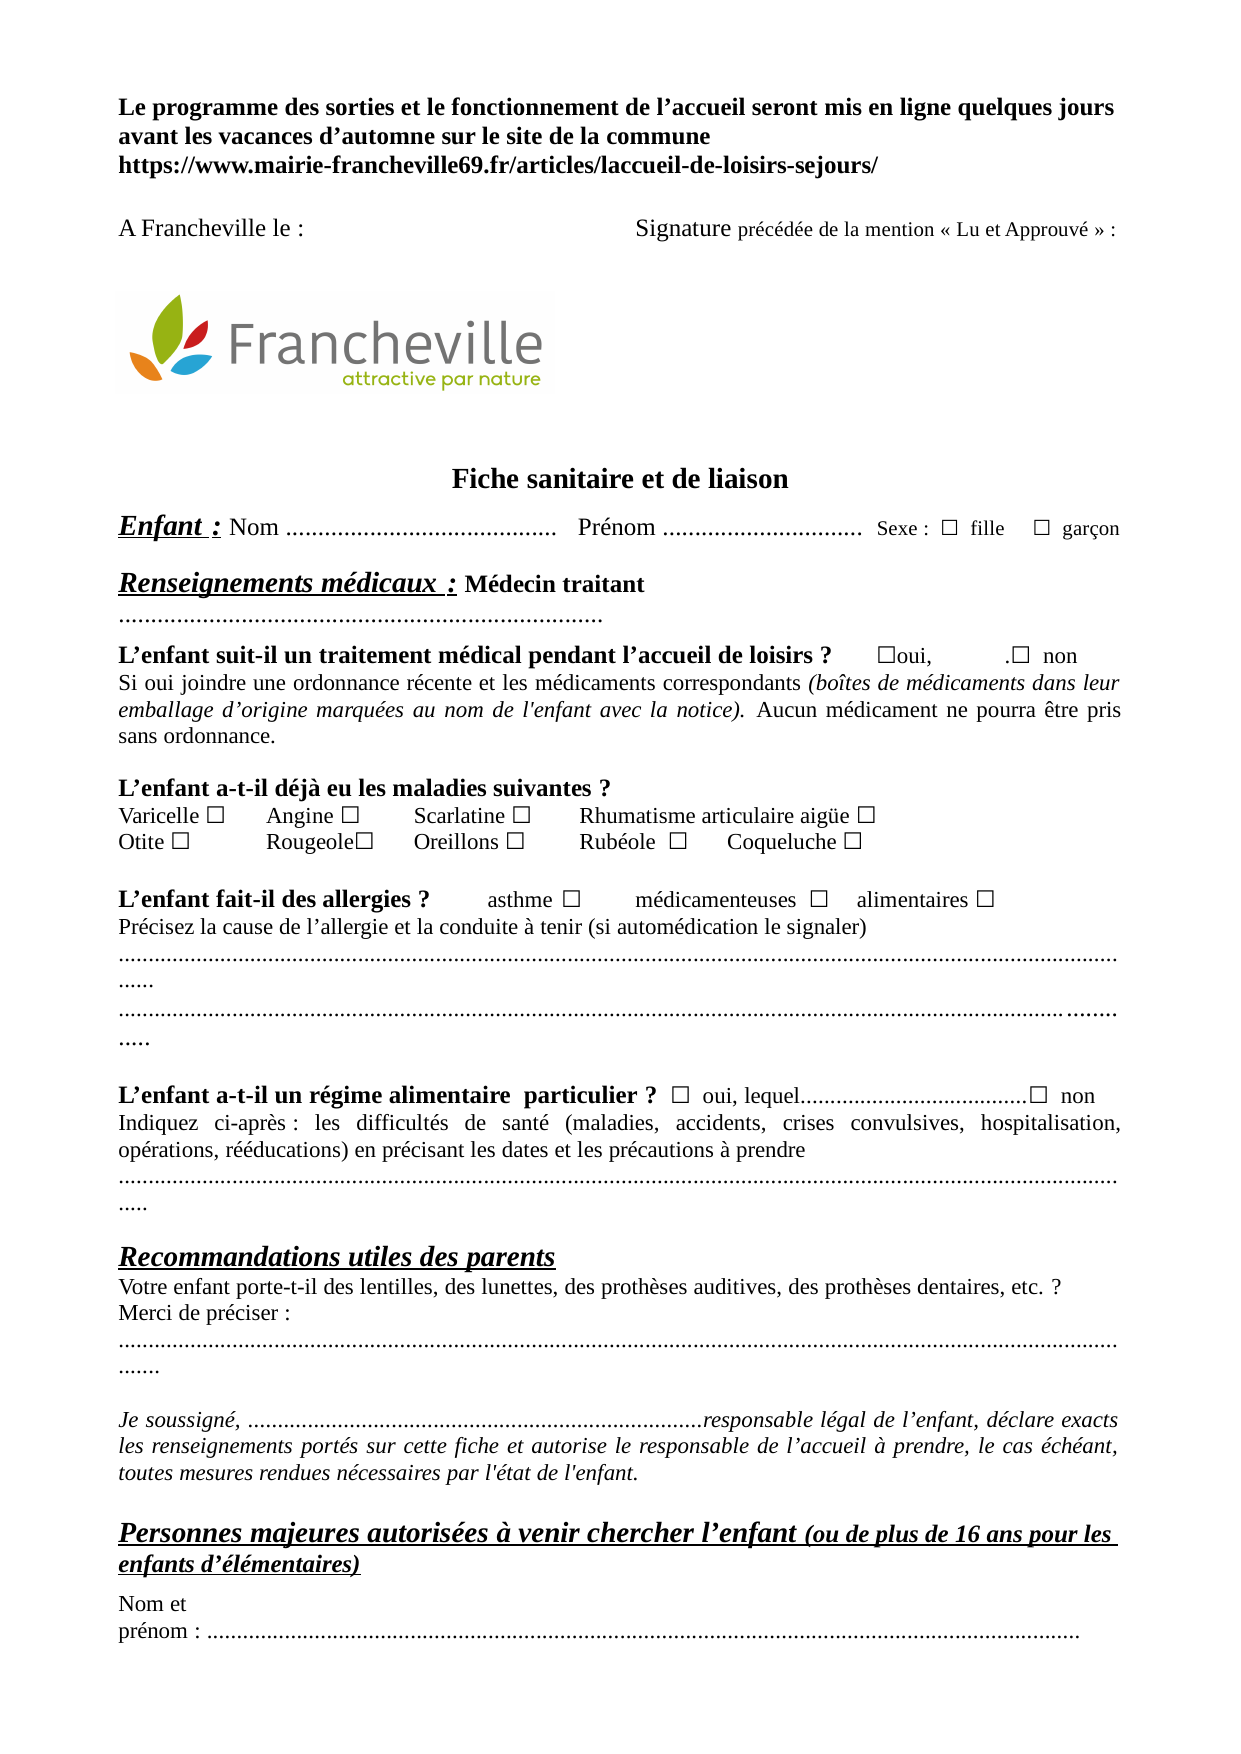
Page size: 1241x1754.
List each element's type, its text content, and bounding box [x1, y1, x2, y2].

list Recommandations utiles des parents [118, 1239, 1122, 1273]
text L’enfant fait-il des allergies ? asthme ☐ médicamenteuses ☐ alimentaires ☐ [118, 884, 1122, 913]
text Otite ☐ Rougeole☐ Oreillons ☐ Rubéole ☐ Coqueluche ☐ [118, 828, 1122, 855]
text ............................................................................................................................................................................. [118, 939, 1122, 993]
text ........................................................................................................................................................................... [118, 993, 1122, 1051]
list Personnes majeures autorisées à venir chercher l’enfant (ou de plus de 16 ans pour les enfants d’élémentaires) [118, 1515, 1122, 1578]
list Renseignements médicaux : Médecin traitant ........................................................................... [118, 565, 1122, 628]
text L’enfant a-t-il déjà eu les maladies suivantes ? [118, 773, 1122, 802]
text Votre enfant porte-t-il des lentilles, des lunettes, des prothèses auditives, des prothèses dentaires, etc. ? [118, 1273, 1122, 1299]
text ............................................................................................................................................................................ [118, 1162, 1122, 1215]
text Indiquez ci-après : les difficultés de santé (maladies, accidents, crises convulsives, hospitalisation, opérations, rééducations) en précisant les dates et les précautions à prendre [118, 1109, 1122, 1162]
text Nom et prénom : .................................................................................................................................................. [118, 1590, 1122, 1643]
text Varicelle ☐ Angine ☐ Scarlatine ☐ Rhumatisme articulaire aigüe ☐ [118, 802, 1122, 828]
list Enfant : Nom .......................................... Prénom ............................... Sexe : ☐ fille ☐ garçon [118, 508, 1122, 541]
picture [115, 291, 556, 394]
text Précisez la cause de l’allergie et la conduite à tenir (si automédication le signaler) [118, 913, 1122, 939]
text https://www.mairie-francheville69.fr/articles/laccueil-de-loisirs-sejours/ [118, 150, 1122, 179]
text Je soussigné, ............................................................................responsable légal de l’enfant, déclare exacts les renseignements portés sur cette fiche et autorise le responsable de l’accueil à prendre, le cas échéant, toutes mesures rendues nécessaires par l'état de l'enfant. [118, 1406, 1122, 1485]
text A Francheville le : Signature précédée de la mention « Lu et Approuvé » : [118, 212, 1122, 242]
text Le programme des sorties et le fonctionnement de l’accueil seront mis en ligne quelques jours avant les vacances d’automne sur le site de la commune [118, 92, 1122, 150]
text Fiche sanitaire et de liaison [118, 462, 1122, 495]
text L’enfant suit-il un traitement médical pendant l’accueil de loisirs ? ☐oui, .☐ non [118, 640, 1122, 669]
text Si oui joindre une ordonnance récente et les médicaments correspondants (boîtes de médicaments dans leur emballage d’origine marquées au nom de l'enfant avec la notice). Aucun médicament ne pourra être pris sans ordonnance. [118, 669, 1122, 748]
text L’enfant a-t-il un régime alimentaire particulier ? ☐ oui, lequel......................................☐ non [118, 1080, 1122, 1109]
text Merci de préciser : .............................................................................................................................................................................. [118, 1299, 1122, 1379]
